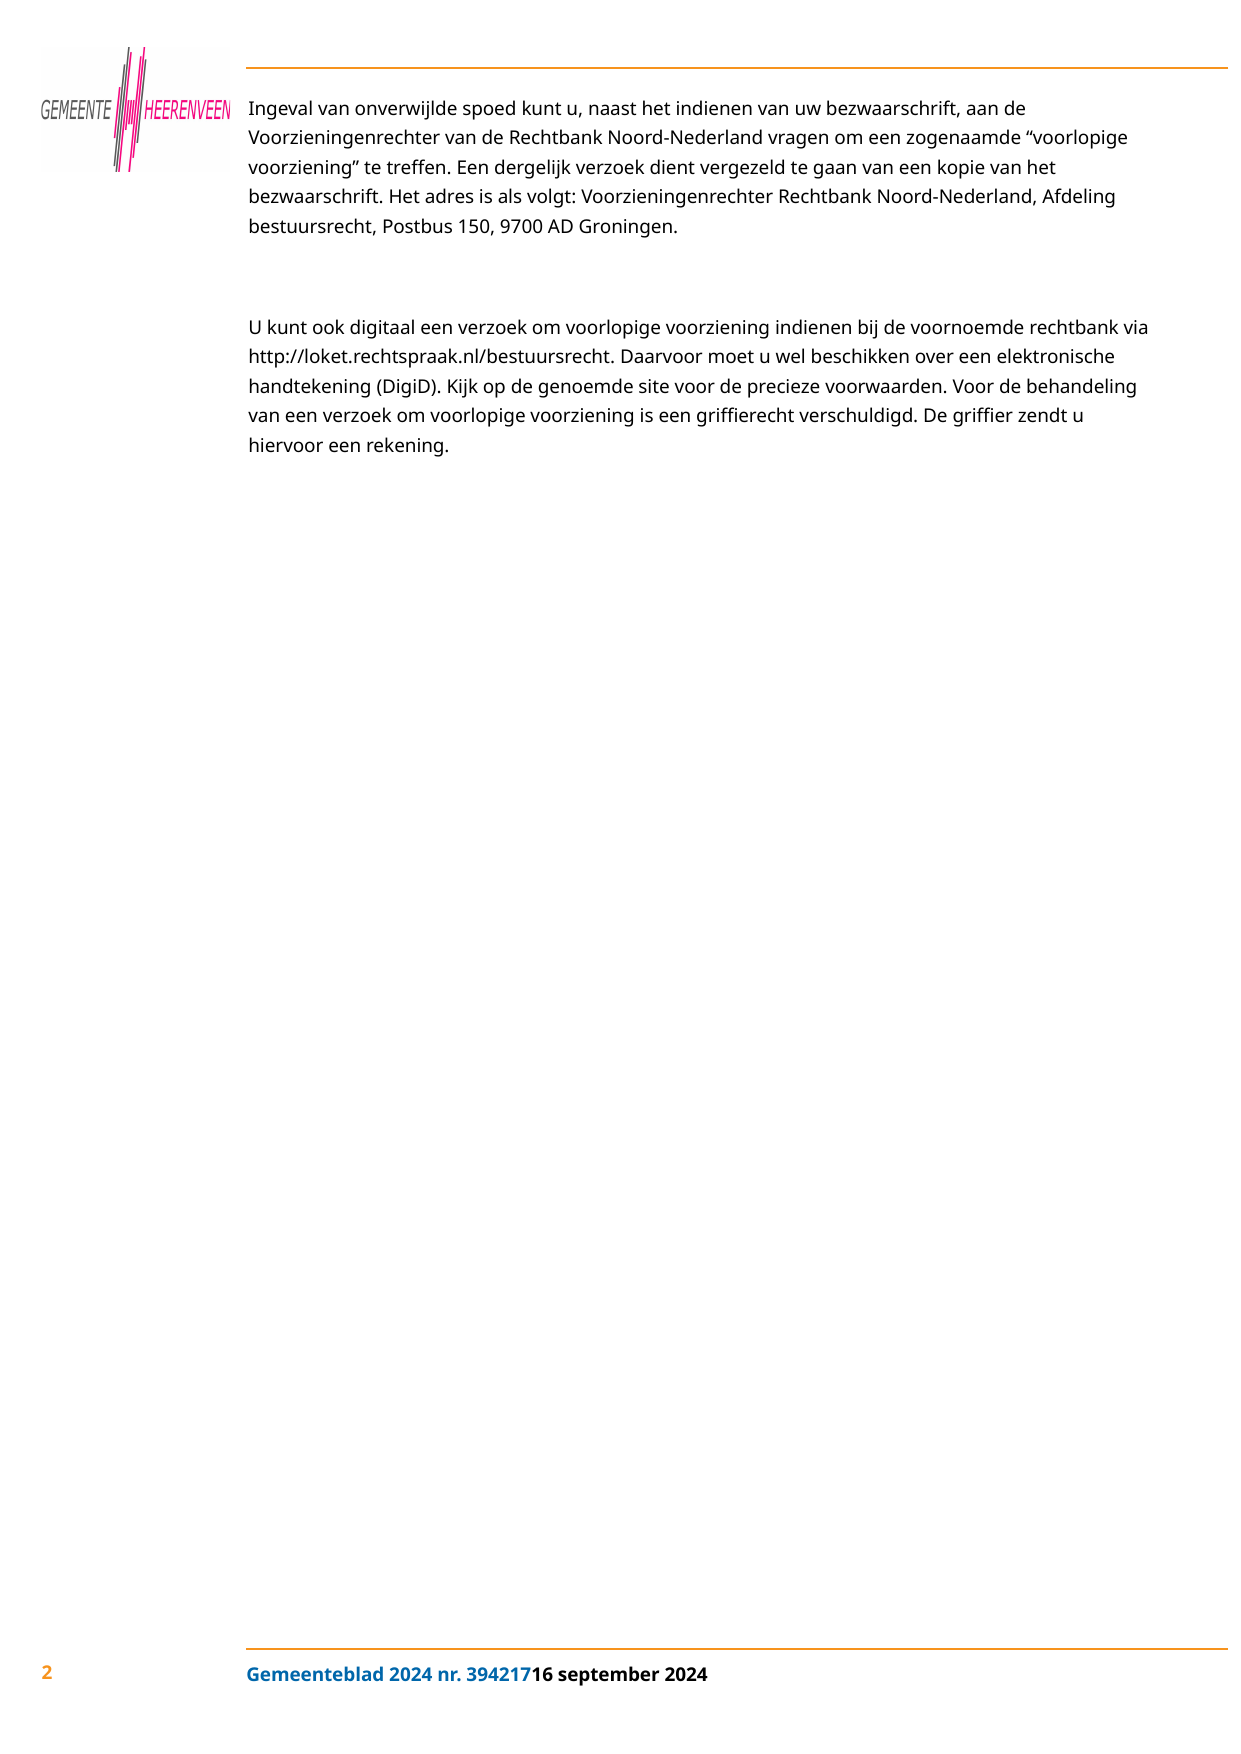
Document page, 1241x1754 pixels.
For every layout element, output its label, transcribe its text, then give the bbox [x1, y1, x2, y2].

text Ingeval van onverwijlde spoed kunt u, naast het indienen van uw bezwaarschrift, aan de Voorzieningenrechter van de Rechtbank Noord-Nederland vragen om een zogenaamde “voorlopige voorziening” te treffen. Een dergelijk verzoek dient vergezeld te gaan van een kopie van het bezwaarschrift. Het adres is als volgt: Voorzieningenrechter Rechtbank Noord-Nederland, Afdeling bestuursrecht, Postbus 150, 9700 AD Groningen. [248, 95, 1152, 239]
picture [41, 47, 231, 172]
text U kunt ook digitaal een verzoek om voorlopige voorziening indienen bij de voornoemde rechtbank via http://loket.rechtspraak.nl/bestuursrecht. Daarvoor moet u wel beschikken over een elektronische handtekening (DigiD). Kijk op de genoemde site voor de precieze voorwaarden. Voor de behandeling van een verzoek om voorlopige voorziening is een griffierecht verschuldigd. De griffier zendt u hiervoor een rekening. [248, 314, 1152, 458]
